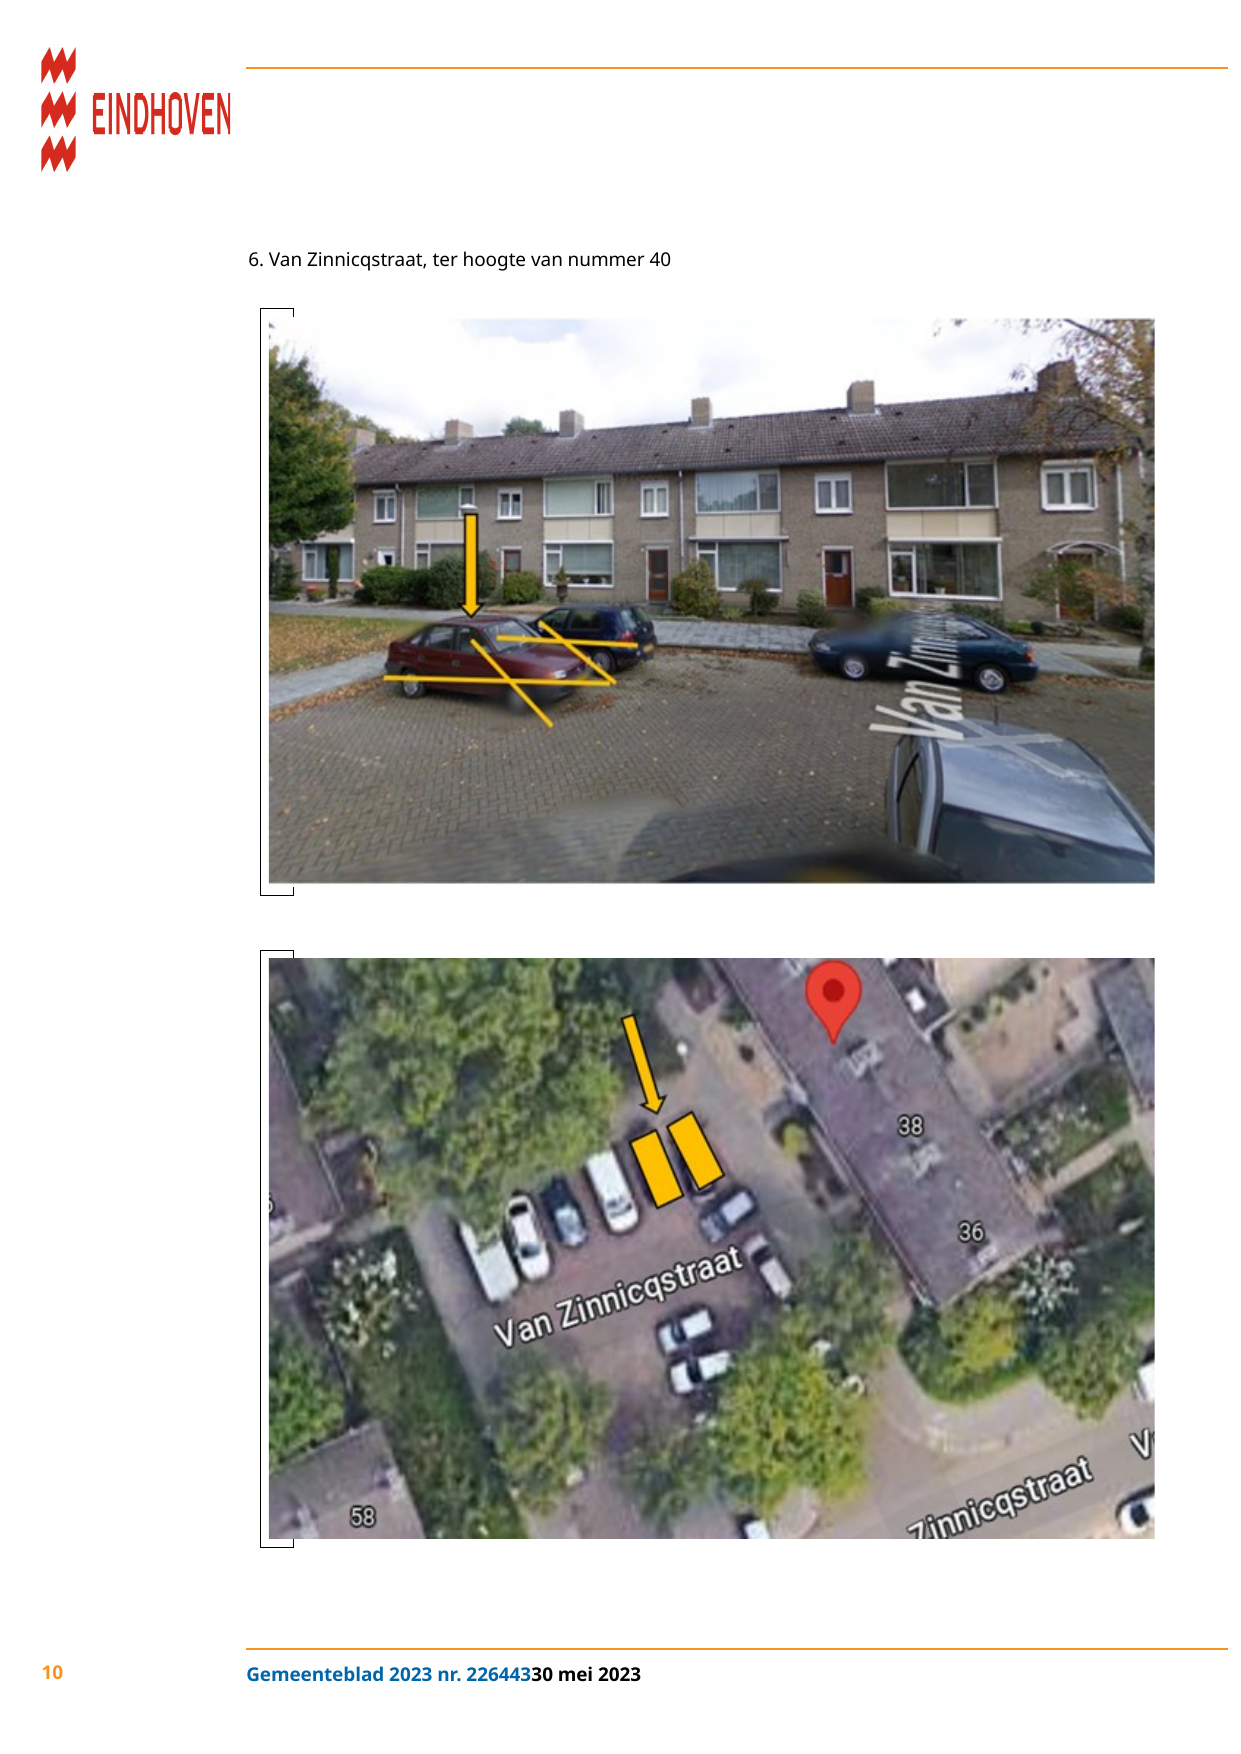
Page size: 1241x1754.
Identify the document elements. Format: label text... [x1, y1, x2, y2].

text 6. Van Zinnicqstraat, ter hoogte van nummer 40 [248, 246, 1152, 272]
picture [268, 317, 1155, 887]
picture [41, 47, 231, 172]
picture [268, 958, 1155, 1539]
